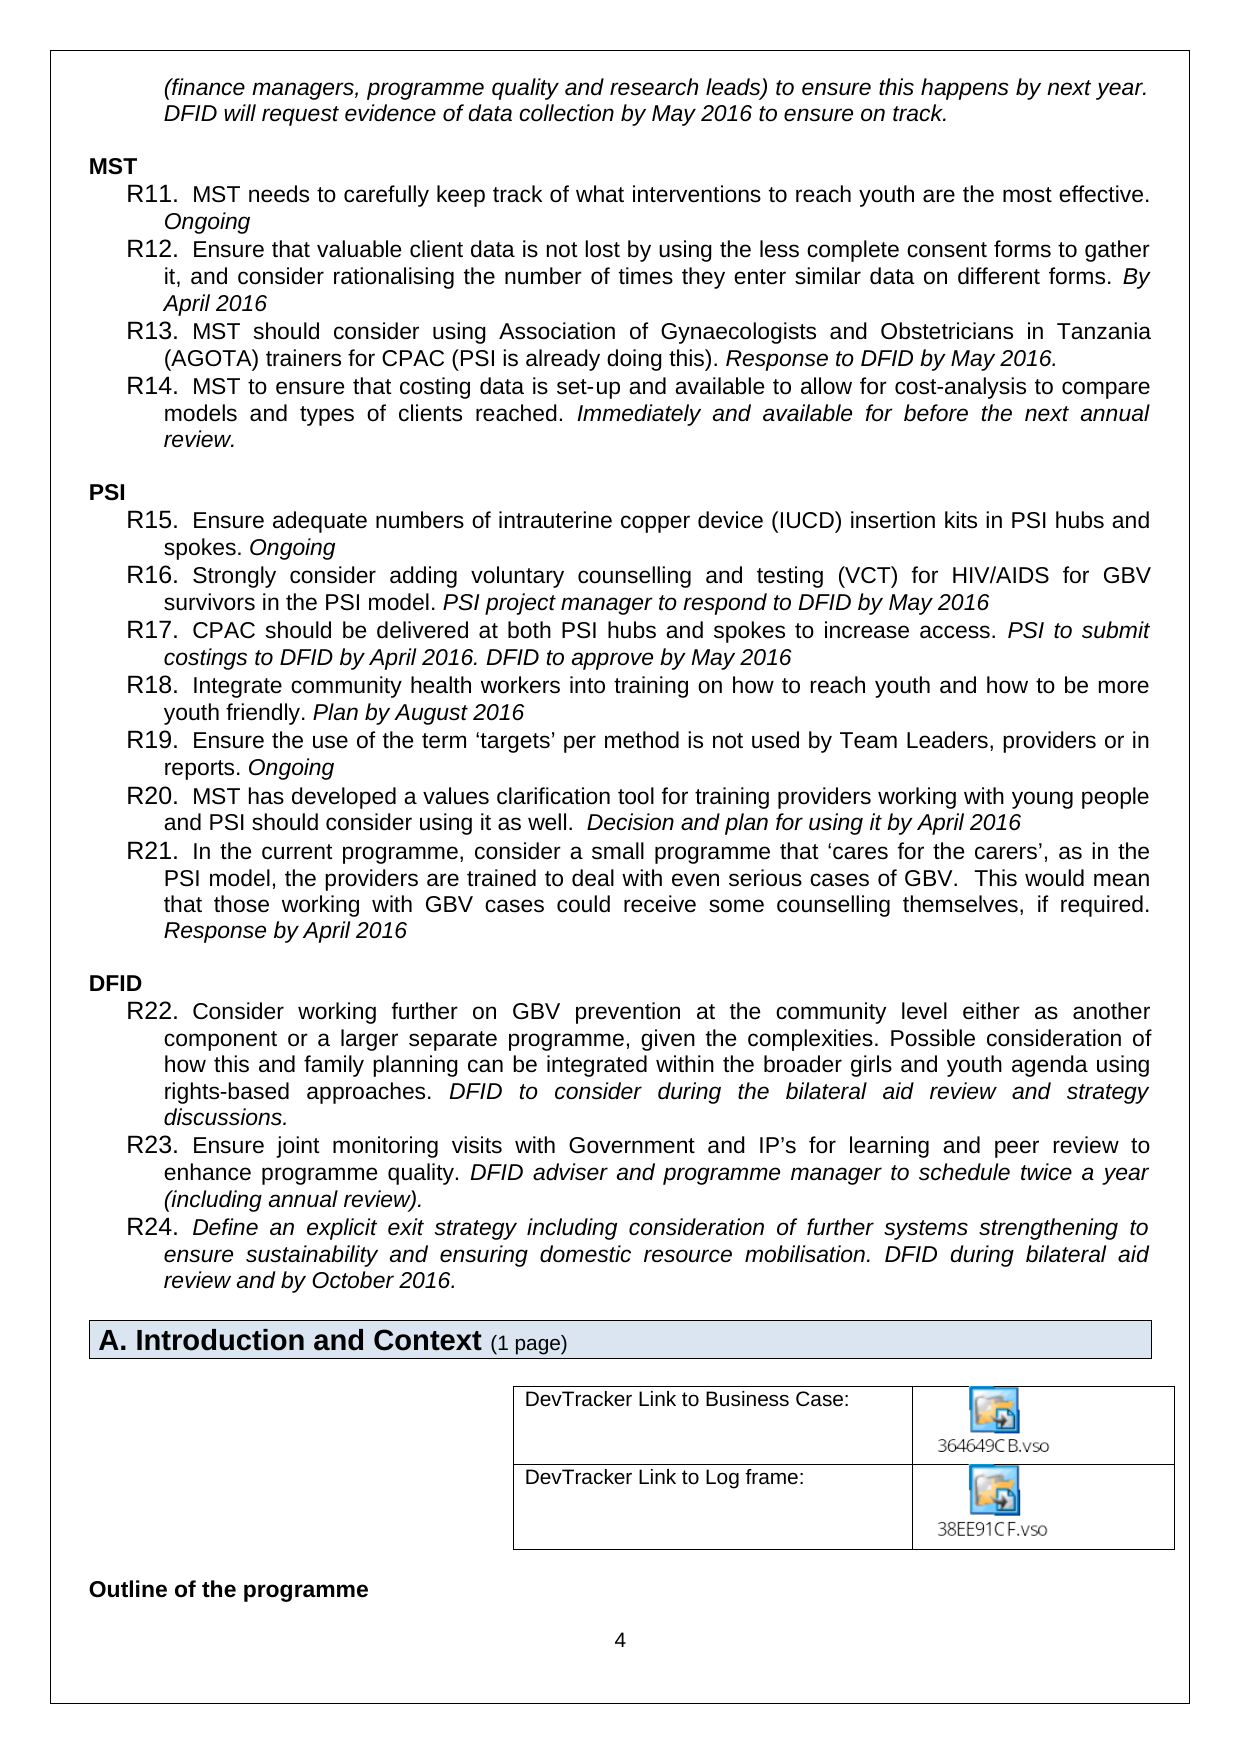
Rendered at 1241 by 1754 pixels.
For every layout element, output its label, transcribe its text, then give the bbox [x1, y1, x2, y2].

list Ensure adequate numbers of intrauterine copper device (IUCD) insertion kits in PSI hubs and spokes. Ongoing [126, 505, 1152, 560]
table_header [913, 1387, 1174, 1463]
text PSI [89, 479, 1152, 505]
table_cell DevTracker Link to Log frame: [514, 1465, 912, 1549]
list In the current programme, consider a small programme that ‘cares for the carers’, as in the PSI model, the providers are trained to deal with even serious cases of GBV. This would mean that those working with GBV cases could receive some counselling themselves, if required. Response by April 2016 [126, 836, 1152, 943]
list Ensure that valuable client data is not lost by using the less complete consent forms to gather it, and consider rationalising the number of times they enter similar data on different forms. By April 2016 [126, 234, 1152, 316]
list CPAC should be delivered at both PSI hubs and spokes to increase access. PSI to submit costings to DFID by April 2016. DFID to approve by May 2016 [126, 615, 1152, 670]
table_cell [913, 1465, 1174, 1549]
list MST has developed a values clarification tool for training providers working with young people and PSI should consider using it as well. Decision and plan for using it by April 2016 [126, 781, 1152, 836]
list Ensure joint monitoring visits with Government and IP’s for learning and peer review to enhance programme quality. DFID adviser and programme manager to schedule twice a year (including annual review). [126, 1130, 1152, 1212]
text A. Introduction and Context (1 page) [90, 1321, 1151, 1358]
list MST needs to carefully keep track of what interventions to reach youth are the most effective. Ongoing [126, 179, 1152, 234]
list Integrate community health workers into training on how to reach youth and how to be more youth friendly. Plan by August 2016 [126, 670, 1152, 726]
text MST [89, 153, 1152, 179]
list Define an explicit exit strategy including consideration of further systems strengthening to ensure sustainability and ensuring domestic resource mobilisation. DFID during bilateral aid review and by October 2016. [126, 1212, 1152, 1293]
table_header DevTracker Link to Business Case: [514, 1387, 912, 1463]
text Outline of the programme [89, 1576, 1152, 1603]
list Ensure the use of the term ‘targets’ per method is not used by Team Leaders, providers or in reports. Ongoing [126, 726, 1152, 781]
list MST should consider using Association of Gynaecologists and Obstetricians in Tanzania (AGOTA) trainers for CPAC (PSI is already doing this). Response to DFID by May 2016. [126, 316, 1152, 371]
text DFID [89, 970, 1152, 996]
list (finance managers, programme quality and research leads) to ensure this happens by next year. DFID will request evidence of data collection by May 2016 to ensure on track. [126, 74, 1152, 127]
list Strongly consider adding voluntary counselling and testing (VCT) for HIV/AIDS for GBV survivors in the PSI model. PSI project manager to respond to DFID by May 2016 [126, 560, 1152, 615]
list MST to ensure that costing data is set-up and available to allow for cost-analysis to compare models and types of clients reached. Immediately and available for before the next annual review. [126, 371, 1152, 452]
list Consider working further on GBV prevention at the community level either as another component or a larger separate programme, given the complexities. Possible consideration of how this and family planning can be integrated within the broader girls and youth agenda using rights-based approaches. DFID to consider during the bilateral aid review and strategy discussions. [126, 996, 1152, 1130]
